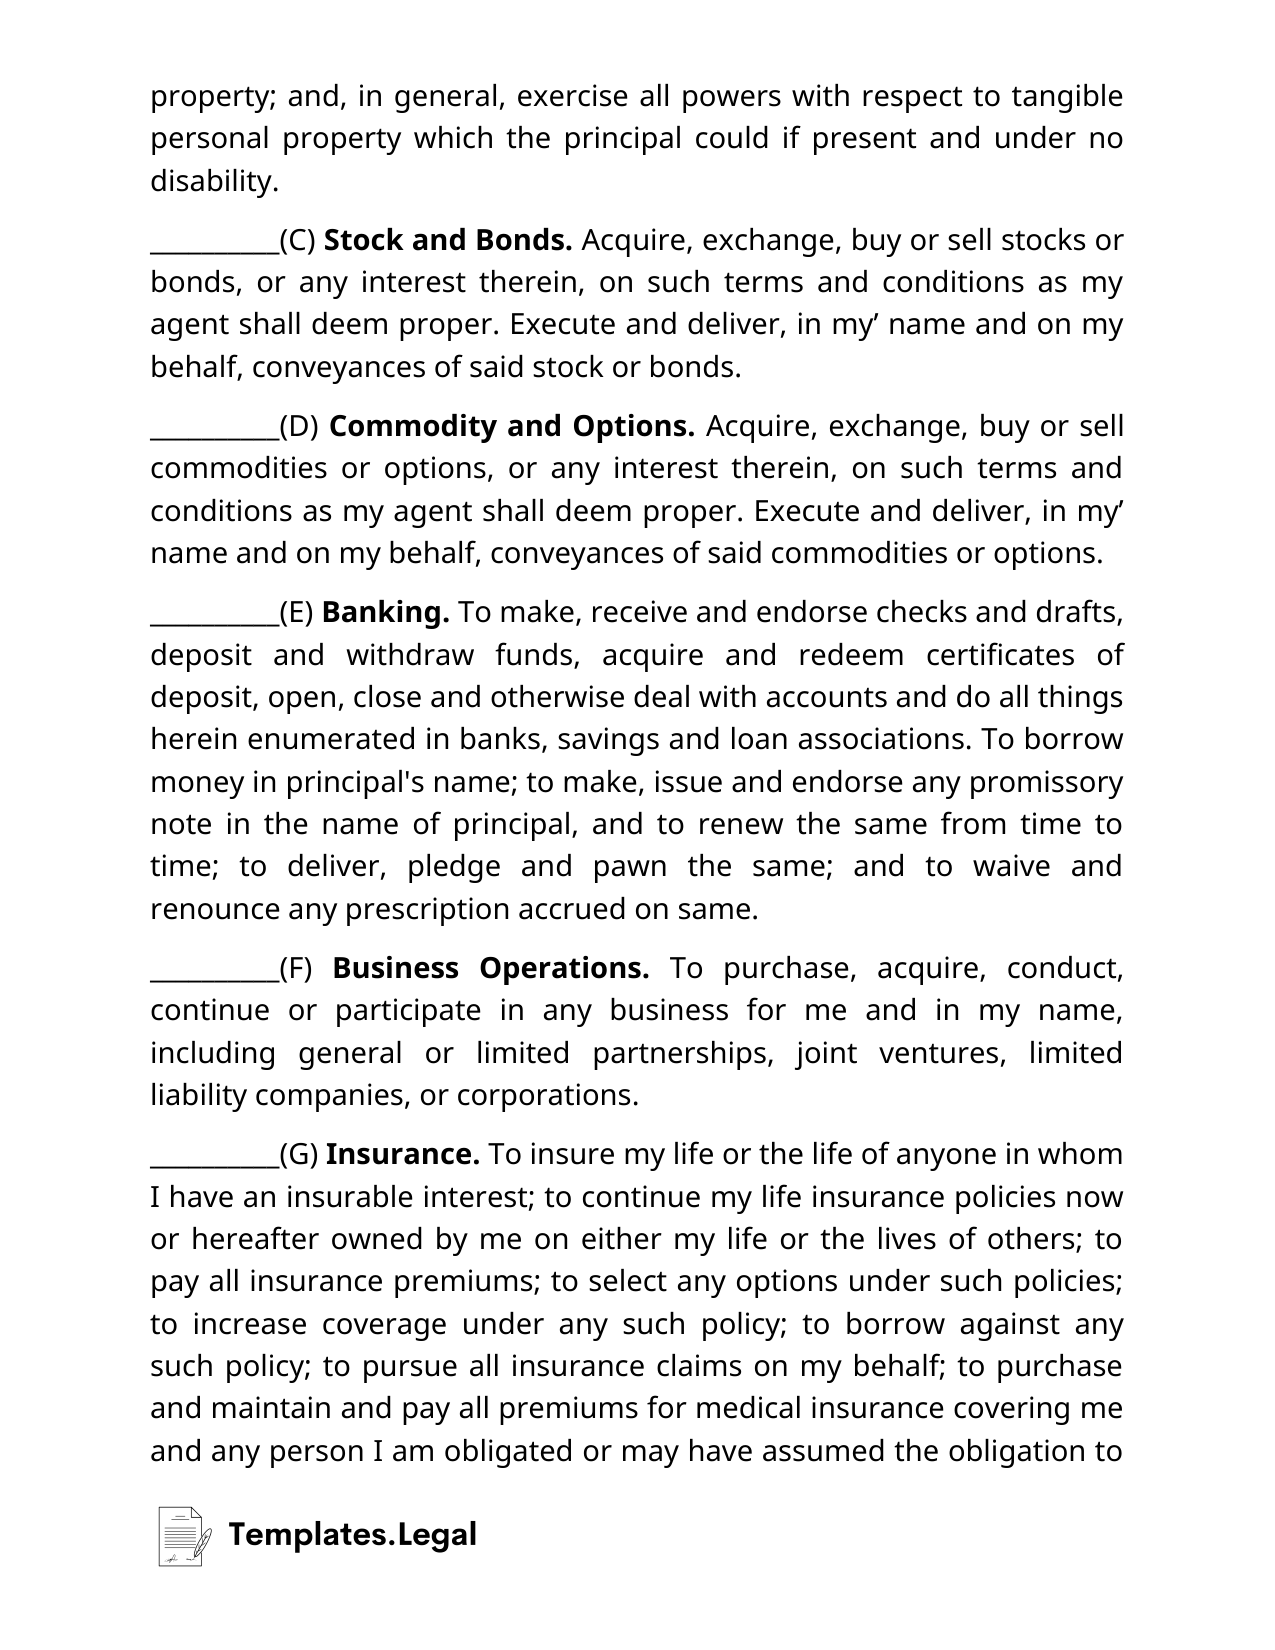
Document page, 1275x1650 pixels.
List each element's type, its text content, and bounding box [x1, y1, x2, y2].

text __________(C) Stock and Bonds. Acquire, exchange, buy or sell stocks or bonds, or any interest therein, on such terms and conditions as my agent shall deem proper. Execute and deliver, in my’ name and on my behalf, conveyances of said stock or bonds. [150, 219, 1125, 386]
text __________(D) Commodity and Options. Acquire, exchange, buy or sell commodities or options, or any interest therein, on such terms and conditions as my agent shall deem proper. Execute and deliver, in my’ name and on my behalf, conveyances of said commodities or options. [150, 405, 1125, 572]
text __________(G) Insurance. To insure my life or the life of anyone in whom I have an insurable interest; to continue my life insurance policies now or hereafter owned by me on either my life or the lives of others; to pay all insurance premiums; to select any options under such policies; to increase coverage under any such policy; to borrow against any such policy; to pursue all insurance claims on my behalf; to purchase and maintain and pay all premiums for medical insurance covering me and any person I am obligated or may have assumed the obligation to [150, 1133, 1125, 1470]
text __________(F) Business Operations. To purchase, acquire, conduct, continue or participate in any business for me and in my name, including general or limited partnerships, joint ventures, limited liability companies, or corporations. [150, 947, 1125, 1114]
text property; and, in general, exercise all powers with respect to tangible personal property which the principal could if present and under no disability. [150, 75, 1125, 199]
text __________(E) Banking. To make, receive and endorse checks and drafts, deposit and withdraw funds, acquire and redeem certificates of deposit, open, close and otherwise deal with accounts and do all things herein enumerated in banks, savings and loan associations. To borrow money in principal's name; to make, issue and endorse any promissory note in the name of principal, and to renew the same from time to time; to deliver, pledge and pawn the same; and to waive and renounce any prescription accrued on same. [150, 591, 1125, 928]
